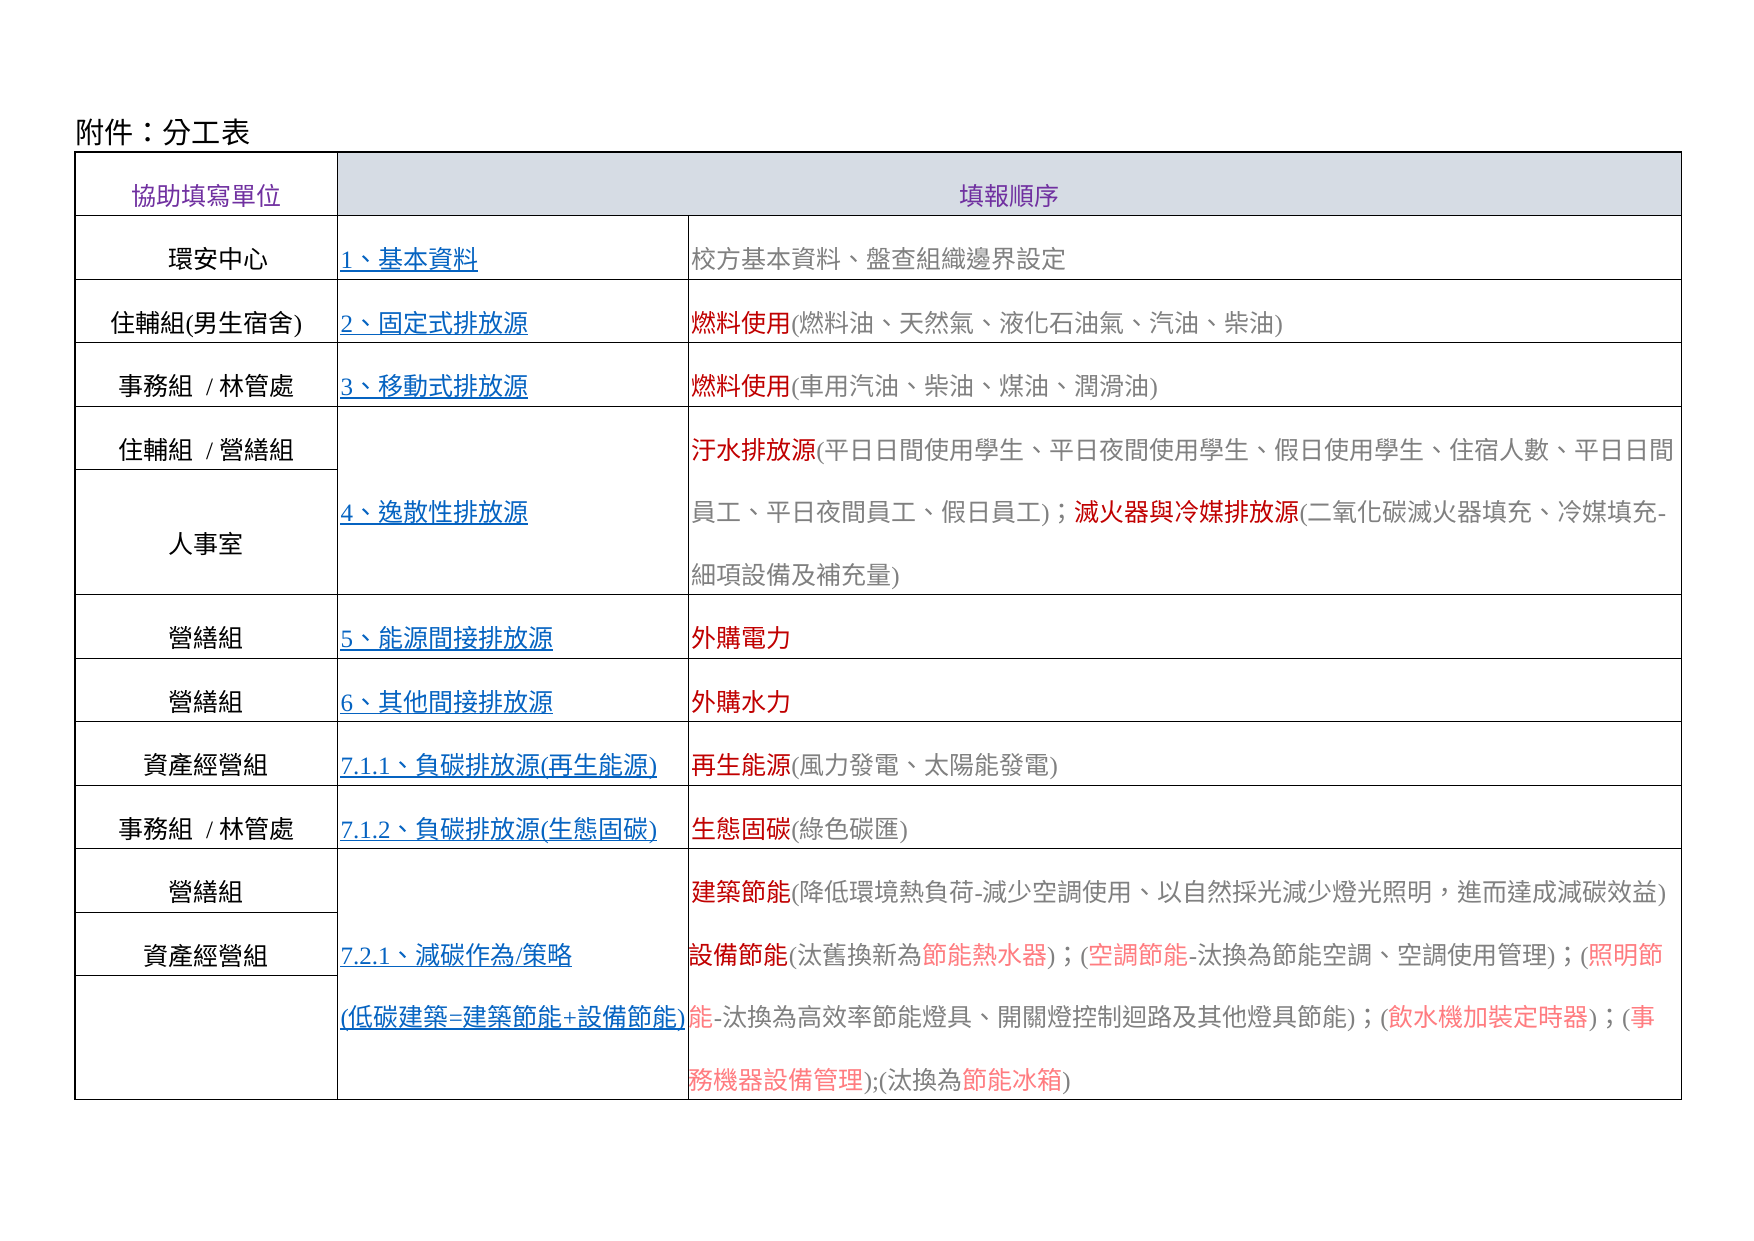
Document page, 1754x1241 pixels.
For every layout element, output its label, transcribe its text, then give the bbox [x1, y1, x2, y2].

table_cell [76, 976, 337, 1099]
table_cell 營繕組 [76, 659, 337, 721]
table_cell 事務組 / 林管處 [76, 343, 337, 406]
table_cell 外購水力 [689, 659, 1681, 721]
text 附件：分工表 [75, 89, 1679, 151]
table_cell 人事室 [76, 470, 337, 594]
table_cell 7.1.2、負碳排放源(生態固碳) [338, 786, 688, 848]
table_cell 汙水排放源(平日日間使用學生、平日夜間使用學生、假日使用學生、住宿人數、平日日間員工、平日夜間員工、假日員工)；滅火器與冷媒排放源(二氧化碳滅火器填充、冷媒填充-細項設備及補充量) [689, 407, 1681, 594]
table_cell 燃料使用(燃料油、天然氣、液化石油氣、汽油、柴油) [689, 280, 1681, 342]
table_cell 燃料使用(車用汽油、柴油、煤油、潤滑油) [689, 343, 1681, 406]
table_cell 住輔組 / 營繕組 [76, 407, 337, 469]
table_cell 生態固碳(綠色碳匯) [689, 786, 1681, 848]
table_cell 營繕組 [76, 849, 337, 912]
table_cell 2、固定式排放源 [338, 280, 688, 342]
table_cell 事務組 / 林管處 [76, 786, 337, 848]
table_cell 3、移動式排放源 [338, 343, 688, 406]
table_cell 6、其他間接排放源 [338, 659, 688, 721]
table_cell 4、逸散性排放源 [338, 407, 688, 594]
table_cell 5、能源間接排放源 [338, 595, 688, 658]
table_header 協助填寫單位 [76, 153, 337, 215]
table_cell 環安中心 [76, 216, 337, 278]
table_cell 外購電力 [689, 595, 1681, 658]
table_cell 7.2.1、減碳作為/策略 (低碳建築=建築節能+設備節能) [338, 849, 688, 1099]
table_cell 7.1.1、負碳排放源(再生能源) [338, 722, 688, 785]
table_cell 營繕組 [76, 595, 337, 658]
table_cell 資產經營組 [76, 913, 337, 975]
table_cell 再生能源(風力發電、太陽能發電) [689, 722, 1681, 785]
table_cell 1、基本資料 [338, 216, 688, 278]
table_cell 資產經營組 [76, 722, 337, 785]
table_cell 校方基本資料、盤查組織邊界設定 [689, 216, 1681, 278]
table_cell 建築節能(降低環境熱負荷-減少空調使用、以自然採光減少燈光照明，進而達成減碳效益) 設備節能(汰舊換新為節能熱水器)；(空調節能-汰換為節能空調、空調使用管理)；(照明節能-汰換為高效率節能燈具、開關燈控制迴路及其他燈具節能)；(飲水機加裝定時器)；(事務機器設備管理);(汰換為節能冰箱) [689, 849, 1681, 1099]
table_cell 住輔組(男生宿舍) [76, 280, 337, 342]
table_header 填報順序 [338, 153, 1681, 215]
